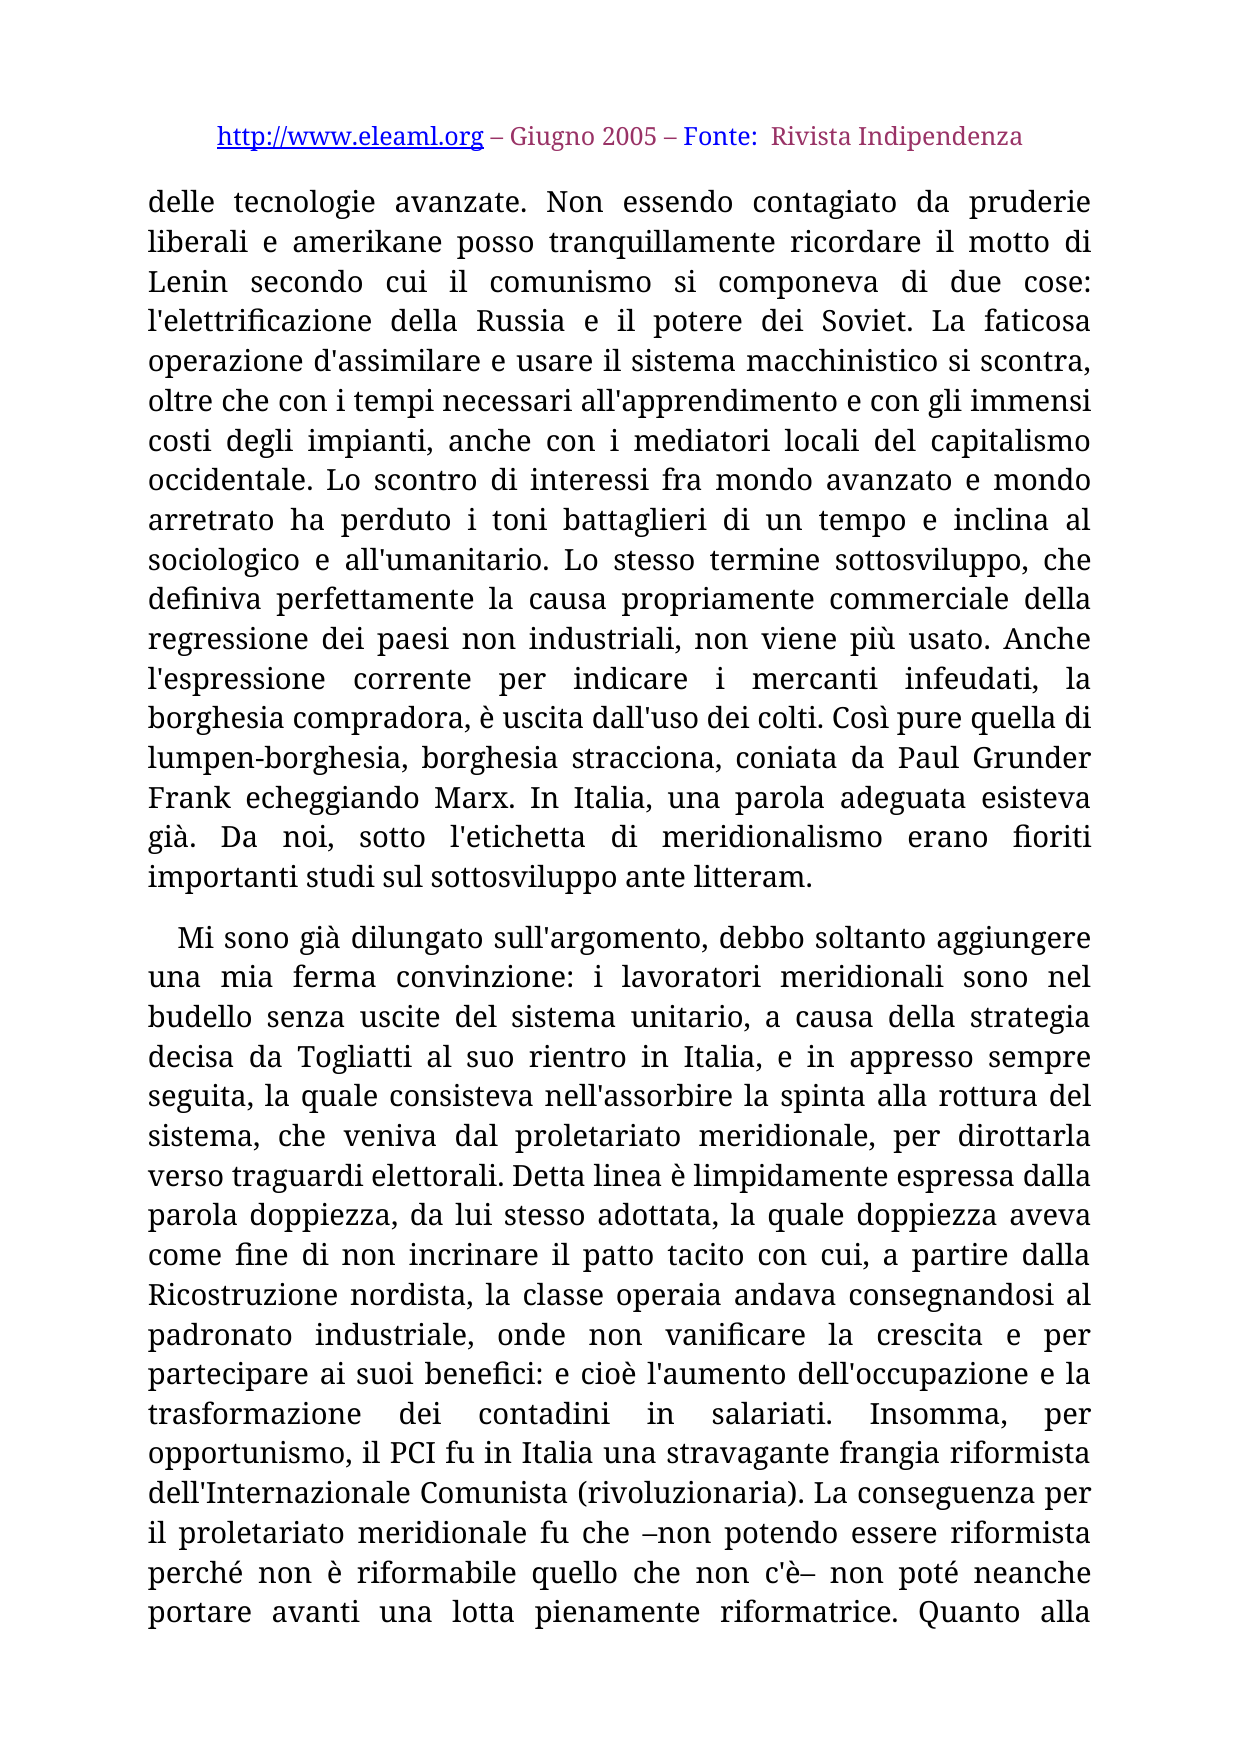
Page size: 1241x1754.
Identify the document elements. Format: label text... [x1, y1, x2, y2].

text Mi sono già dilungato sull'argomento, debbo soltanto aggiungere una mia ferma convinzione: i lavoratori meridionali sono nel budello senza uscite del sistema unitario, a causa della strategia decisa da Togliatti al suo rientro in Italia, e in appresso sempre seguita, la quale consisteva nell'assorbire la spinta alla rottura del sistema, che veniva dal proletariato meridionale, per dirottarla verso traguardi elettorali. Detta linea è limpidamente espressa dalla parola doppiezza, da lui stesso adottata, la quale doppiezza aveva come fine di non incrinare il patto tacito con cui, a partire dalla Ricostruzione nordista, la classe operaia andava consegnandosi al padronato industriale, onde non vanificare la crescita e per partecipare ai suoi benefici: e cioè l'aumento dell'occupazione e la trasformazione dei contadini in salariati. Insomma, per opportunismo, il PCI fu in Italia una stravagante frangia riformista dell'Internazionale Comunista (rivoluzionaria). La conseguenza per il proletariato meridionale fu che –non potendo essere riformista perché non è riformabile quello che non c'è– non poté neanche portare avanti una lotta pienamente riformatrice. Quanto alla [148, 917, 1093, 1631]
text delle tecnologie avanzate. Non essendo contagiato da pruderie liberali e amerikane posso tranquillamente ricordare il motto di Lenin secondo cui il comunismo si componeva di due cose: l'elettrificazione della Russia e il potere dei Soviet. La faticosa operazione d'assimilare e usare il sistema macchinistico si scontra, oltre che con i tempi necessari all'apprendimento e con gli immensi costi degli impianti, anche con i mediatori locali del capitalismo occidentale. Lo scontro di interessi fra mondo avanzato e mondo arretrato ha perduto i toni battaglieri di un tempo e inclina al sociologico e all'umanitario. Lo stesso termine sottosviluppo, che definiva perfettamente la causa propriamente commerciale della regressione dei paesi non industriali, non viene più usato. Anche l'espressione corrente per indicare i mercanti infeudati, la borghesia compradora, è uscita dall'uso dei colti. Così pure quella di lumpen-borghesia, borghesia stracciona, coniata da Paul Grunder Frank echeggiando Marx. In Italia, una parola adeguata esisteva già. Da noi, sotto l'etichetta di meridionalismo erano fioriti importanti studi sul sottosviluppo ante litteram. [148, 182, 1093, 896]
